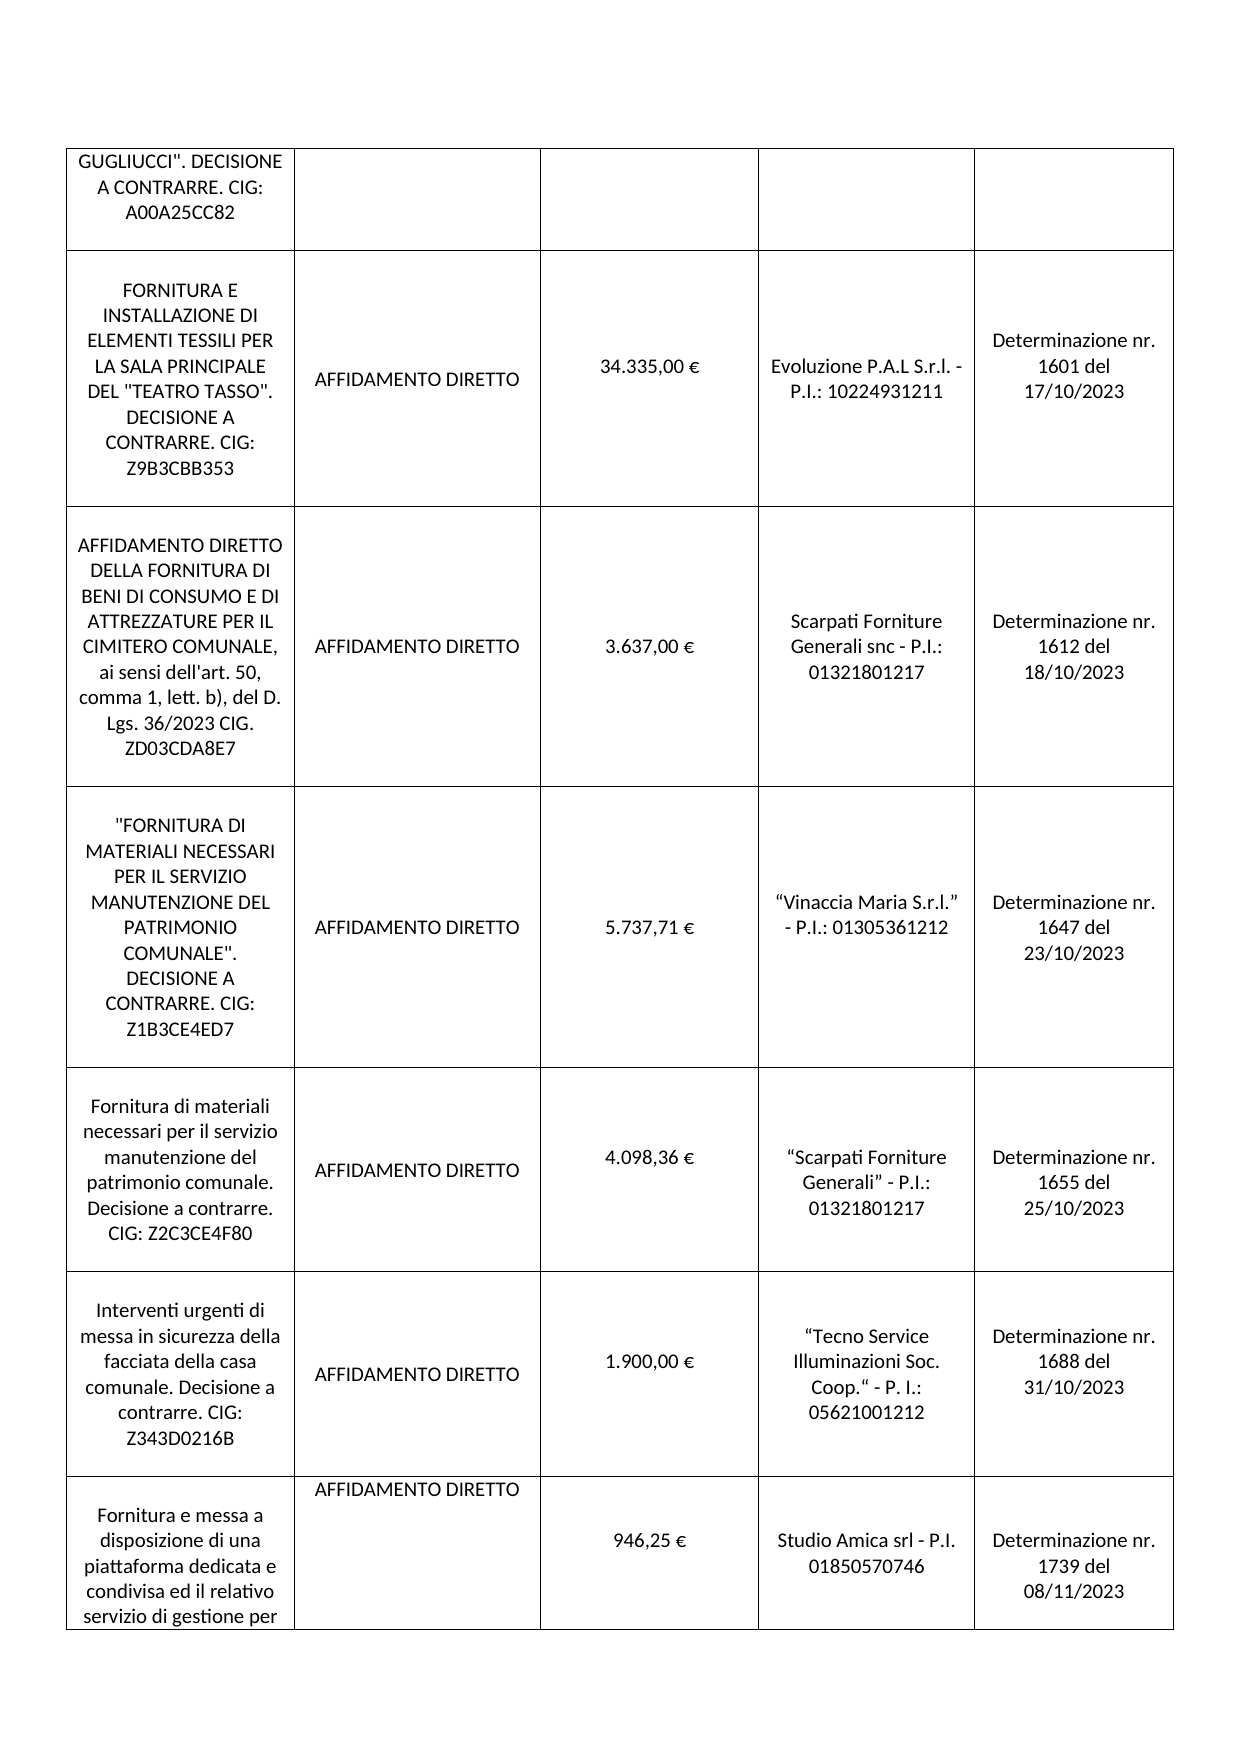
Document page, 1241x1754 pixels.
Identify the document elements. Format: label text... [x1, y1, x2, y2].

table_cell 3.637,00 € [541, 507, 758, 786]
table_cell GUGLIUCCI". DECISIONE A CONTRARRE. CIG: A00A25CC82 [67, 149, 294, 250]
table_cell [295, 149, 540, 250]
table_cell 946,25 € [541, 1477, 758, 1629]
table_cell “Vinaccia Maria S.r.l.” - P.I.: 01305361212 [759, 787, 974, 1067]
table_cell AFFIDAMENTO DIRETTO [295, 787, 540, 1067]
table_cell Studio Amica srl - P.I. 01850570746 [759, 1477, 974, 1629]
table_cell AFFIDAMENTO DIRETTO [295, 251, 540, 506]
table_cell Interventi urgenti di messa in sicurezza della facciata della casa comunale. Decisione a contrarre. CIG: Z343D0216B [67, 1272, 294, 1476]
table_cell Fornitura e messa a disposizione di una piattaforma dedicata e condivisa ed il relativo servizio di gestione per [67, 1477, 294, 1629]
table_cell Scarpati Forniture Generali snc - P.I.: 01321801217 [759, 507, 974, 786]
table_cell [759, 149, 974, 250]
table_cell FORNITURA E INSTALLAZIONE DI ELEMENTI TESSILI PER LA SALA PRINCIPALE DEL "TEATRO TASSO". DECISIONE A CONTRARRE. CIG: Z9B3CBB353 [67, 251, 294, 506]
table_cell "FORNITURA DI MATERIALI NECESSARI PER IL SERVIZIO MANUTENZIONE DEL PATRIMONIO COMUNALE". DECISIONE A CONTRARRE. CIG: Z1B3CE4ED7 [67, 787, 294, 1067]
table_cell Determinazione nr. 1601 del 17/10/2023 [975, 251, 1173, 506]
table_cell 4.098,36 € [541, 1068, 758, 1271]
table_cell AFFIDAMENTO DIRETTO [295, 1068, 540, 1271]
table_cell Determinazione nr. 1612 del 18/10/2023 [975, 507, 1173, 786]
table_cell Determinazione nr. 1688 del 31/10/2023 [975, 1272, 1173, 1476]
table_cell Evoluzione P.A.L S.r.l. - P.I.: 10224931211 [759, 251, 974, 506]
table_cell AFFIDAMENTO DIRETTO [295, 1272, 540, 1476]
table_cell 34.335,00 € [541, 251, 758, 506]
table_cell Determinazione nr. 1647 del 23/10/2023 [975, 787, 1173, 1067]
table_cell AFFIDAMENTO DIRETTO DELLA FORNITURA DI BENI DI CONSUMO E DI ATTREZZATURE PER IL CIMITERO COMUNALE, ai sensi dell'art. 50, comma 1, lett. b), del D. Lgs. 36/2023 CIG. ZD03CDA8E7 [67, 507, 294, 786]
table_cell [975, 149, 1173, 250]
table_cell [541, 149, 758, 250]
table_cell Fornitura di materiali necessari per il servizio manutenzione del patrimonio comunale. Decisione a contrarre. CIG: Z2C3CE4F80 [67, 1068, 294, 1271]
table_cell “Scarpati Forniture Generali” - P.I.: 01321801217 [759, 1068, 974, 1271]
table_cell 5.737,71 € [541, 787, 758, 1067]
table_cell AFFIDAMENTO DIRETTO [295, 1477, 540, 1629]
table_cell Determinazione nr. 1655 del 25/10/2023 [975, 1068, 1173, 1271]
table_cell “Tecno Service Illuminazioni Soc. Coop.“ - P. I.: 05621001212 [759, 1272, 974, 1476]
table_cell 1.900,00 € [541, 1272, 758, 1476]
table_cell AFFIDAMENTO DIRETTO [295, 507, 540, 786]
table_cell Determinazione nr. 1739 del 08/11/2023 [975, 1477, 1173, 1629]
